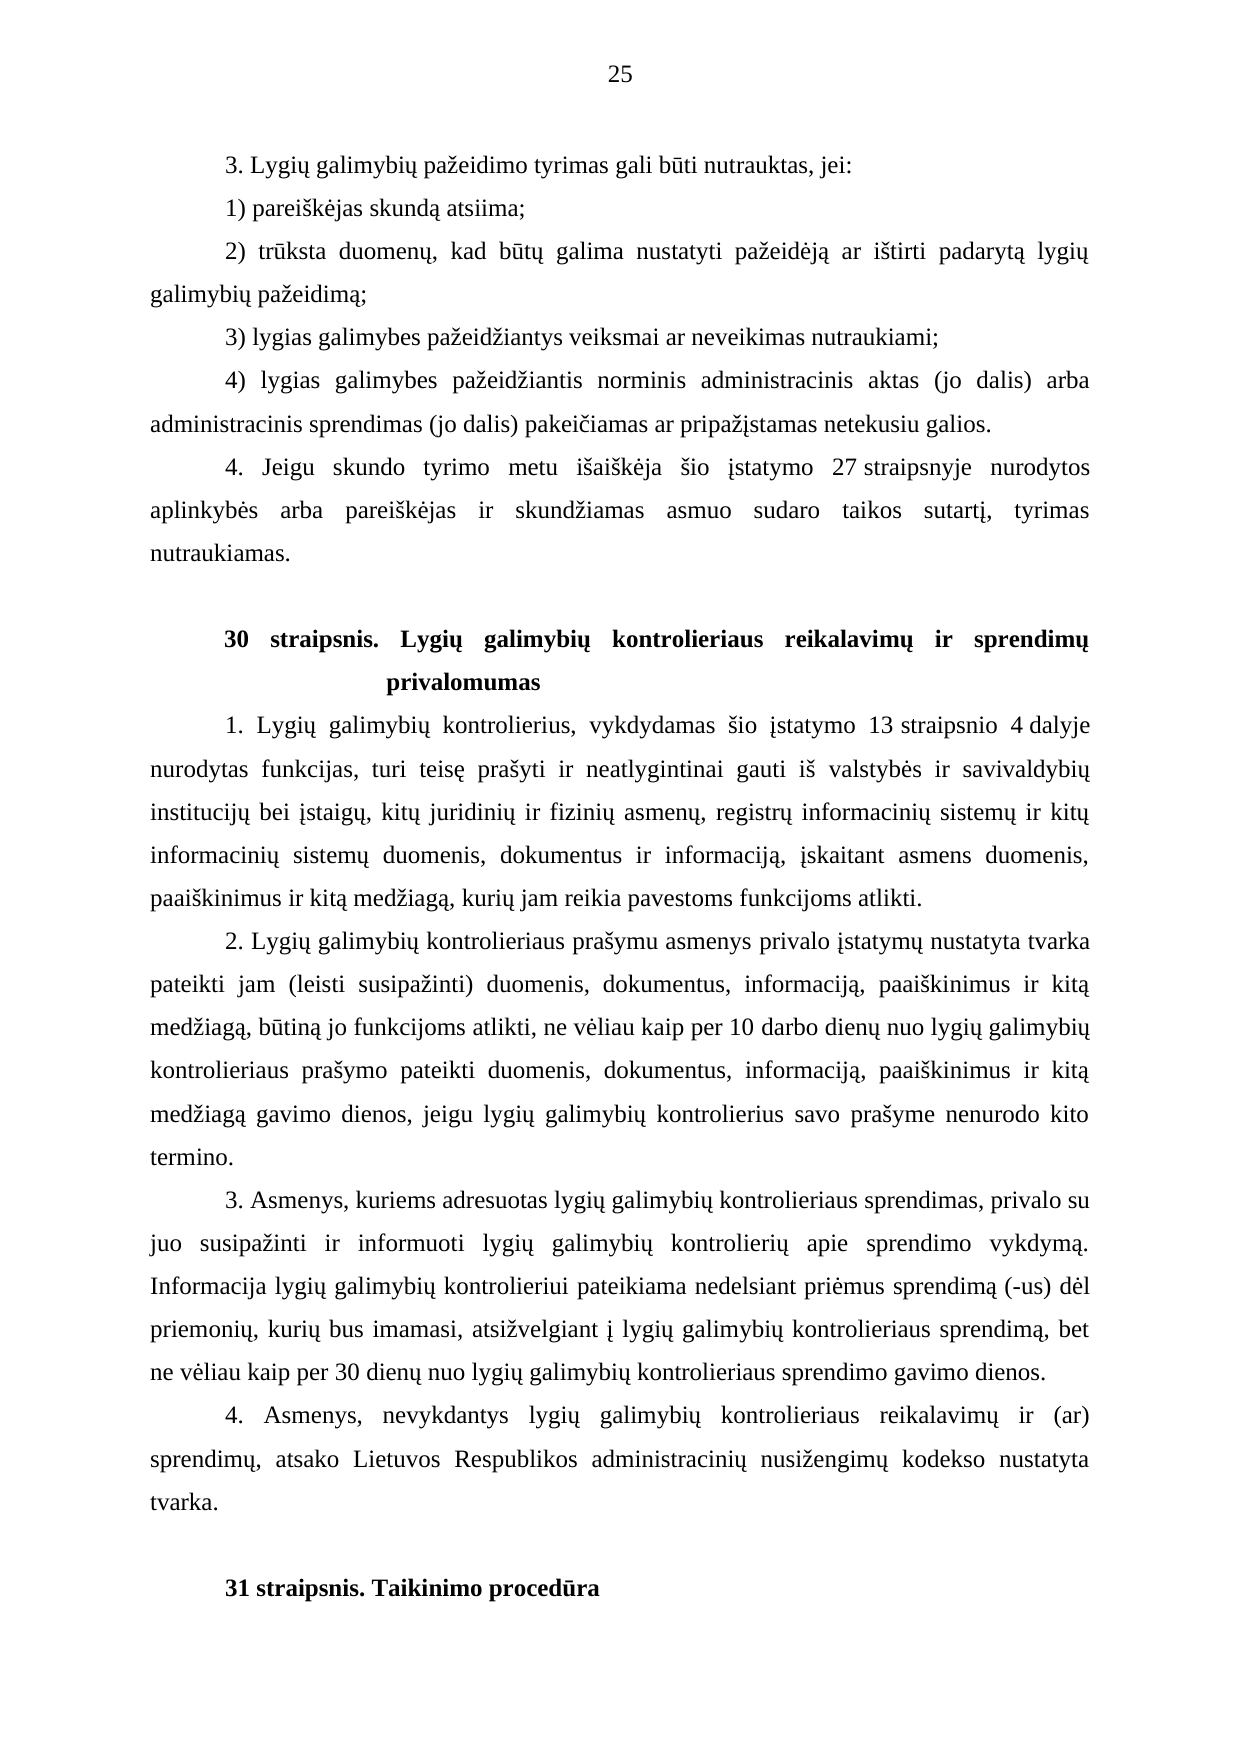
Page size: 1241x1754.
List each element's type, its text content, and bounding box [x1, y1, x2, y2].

text 31 straipsnis. Taikinimo procedūra [150, 1573, 1090, 1602]
text 4) lygias galimybes pažeidžiantis norminis administracinis aktas (jo dalis) arba administracinis sprendimas (jo dalis) pakeičiamas ar pripažįstamas netekusiu galios. [150, 366, 1090, 437]
text 2) trūksta duomenų, kad būtų galima nustatyti pažeidėją ar ištirti padarytą lygių galimybių pažeidimą; [150, 236, 1090, 308]
text 1. Lygių galimybių kontrolierius, vykdydamas šio įstatymo 13 straipsnio 4 dalyje nurodytas funkcijas, turi teisę prašyti ir neatlygintinai gauti iš valstybės ir savivaldybių institucijų bei įstaigų, kitų juridinių ir fizinių asmenų, registrų informacinių sistemų ir kitų informacinių sistemų duomenis, dokumentus ir informaciją, įskaitant asmens duomenis, paaiškinimus ir kitą medžiagą, kurių jam reikia pavestoms funkcijoms atlikti. [150, 711, 1090, 912]
text 1) pareiškėjas skundą atsiima; [150, 193, 1090, 222]
text 4. Jeigu skundo tyrimo metu išaiškėja šio įstatymo 27 straipsnyje nurodytos aplinkybės arba pareiškėjas ir skundžiamas asmuo sudaro taikos sutartį, tyrimas nutraukiamas. [150, 452, 1090, 567]
text 3) lygias galimybes pažeidžiantys veiksmai ar neveikimas nutraukiami; [150, 322, 1090, 351]
text 30 straipsnis. Lygių galimybių kontrolieriaus reikalavimų ir sprendimų privalomumas [224, 624, 1090, 696]
text 2. Lygių galimybių kontrolieriaus prašymu asmenys privalo įstatymų nustatyta tvarka pateikti jam (leisti susipažinti) duomenis, dokumentus, informaciją, paaiškinimus ir kitą medžiagą, būtiną jo funkcijoms atlikti, ne vėliau kaip per 10 darbo dienų nuo lygių galimybių kontrolieriaus prašymo pateikti duomenis, dokumentus, informaciją, paaiškinimus ir kitą medžiagą gavimo dienos, jeigu lygių galimybių kontrolierius savo prašyme nenurodo kito termino. [150, 926, 1090, 1171]
text 3. Asmenys, kuriems adresuotas lygių galimybių kontrolieriaus sprendimas, privalo su juo susipažinti ir informuoti lygių galimybių kontrolierių apie sprendimo vykdymą. Informacija lygių galimybių kontrolieriui pateikiama nedelsiant priėmus sprendimą (-us) dėl priemonių, kurių bus imamasi, atsižvelgiant į lygių galimybių kontrolieriaus sprendimą, bet ne vėliau kaip per 30 dienų nuo lygių galimybių kontrolieriaus sprendimo gavimo dienos. [150, 1185, 1090, 1386]
text 4. Asmenys, nevykdantys lygių galimybių kontrolieriaus reikalavimų ir (ar) sprendimų, atsako Lietuvos Respublikos administracinių nusižengimų kodekso nustatyta tvarka. [150, 1401, 1090, 1516]
text 3. Lygių galimybių pažeidimo tyrimas gali būti nutrauktas, jei: [150, 150, 1090, 179]
